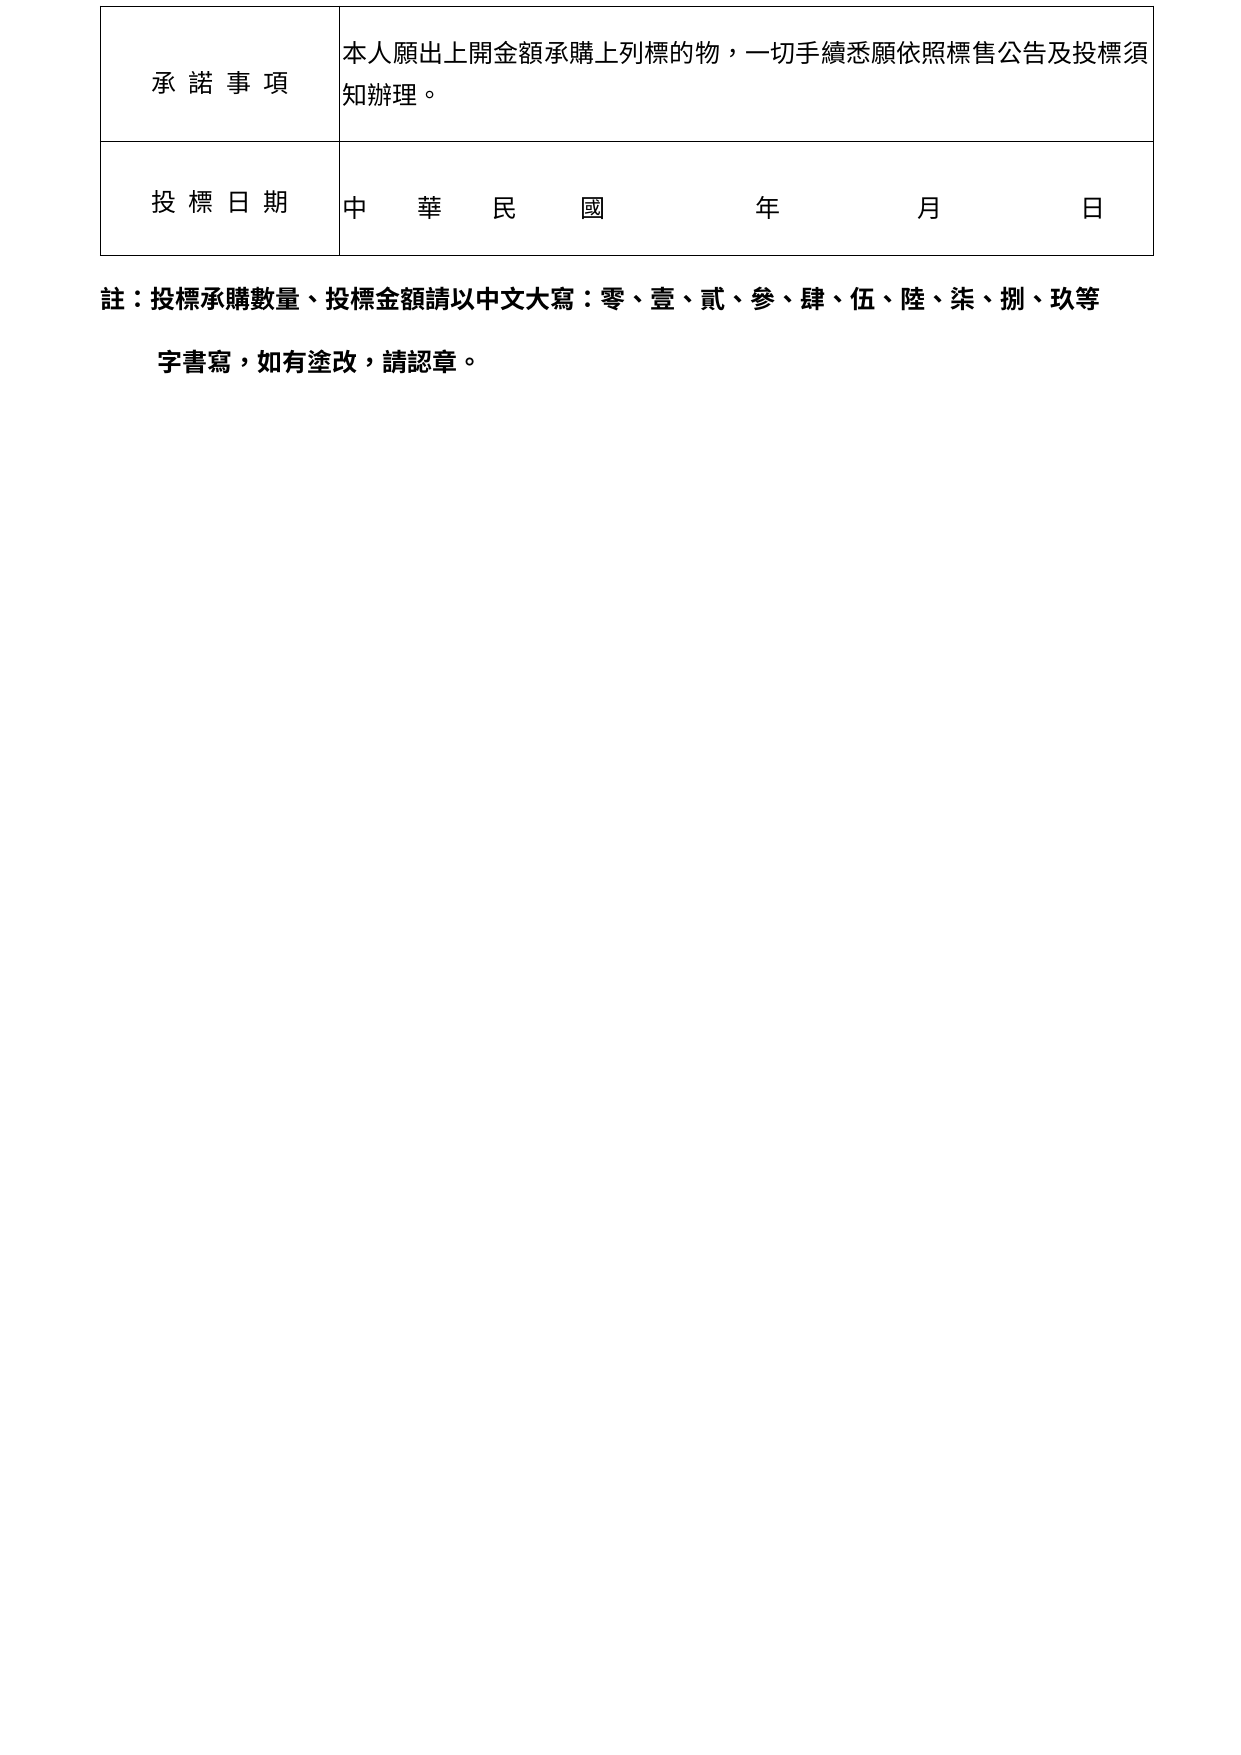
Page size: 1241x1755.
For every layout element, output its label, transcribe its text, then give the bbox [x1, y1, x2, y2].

table_cell 本人願出上開金額承購上列標的物，一切手續悉願依照標售公告及投標須知辦理。 [340, 7, 1153, 141]
table_cell 中 華 民 國 年 月 日 [340, 142, 1153, 255]
text 註：投標承購數量、投標金額請以中文大寫：零、壹、貳、參、肆、伍、陸、柒、捌、玖等字書寫，如有塗改，請認章。 [100, 256, 1122, 381]
table_cell 投 標 日 期 [101, 142, 339, 255]
table_cell 承 諾 事 項 [101, 7, 339, 141]
